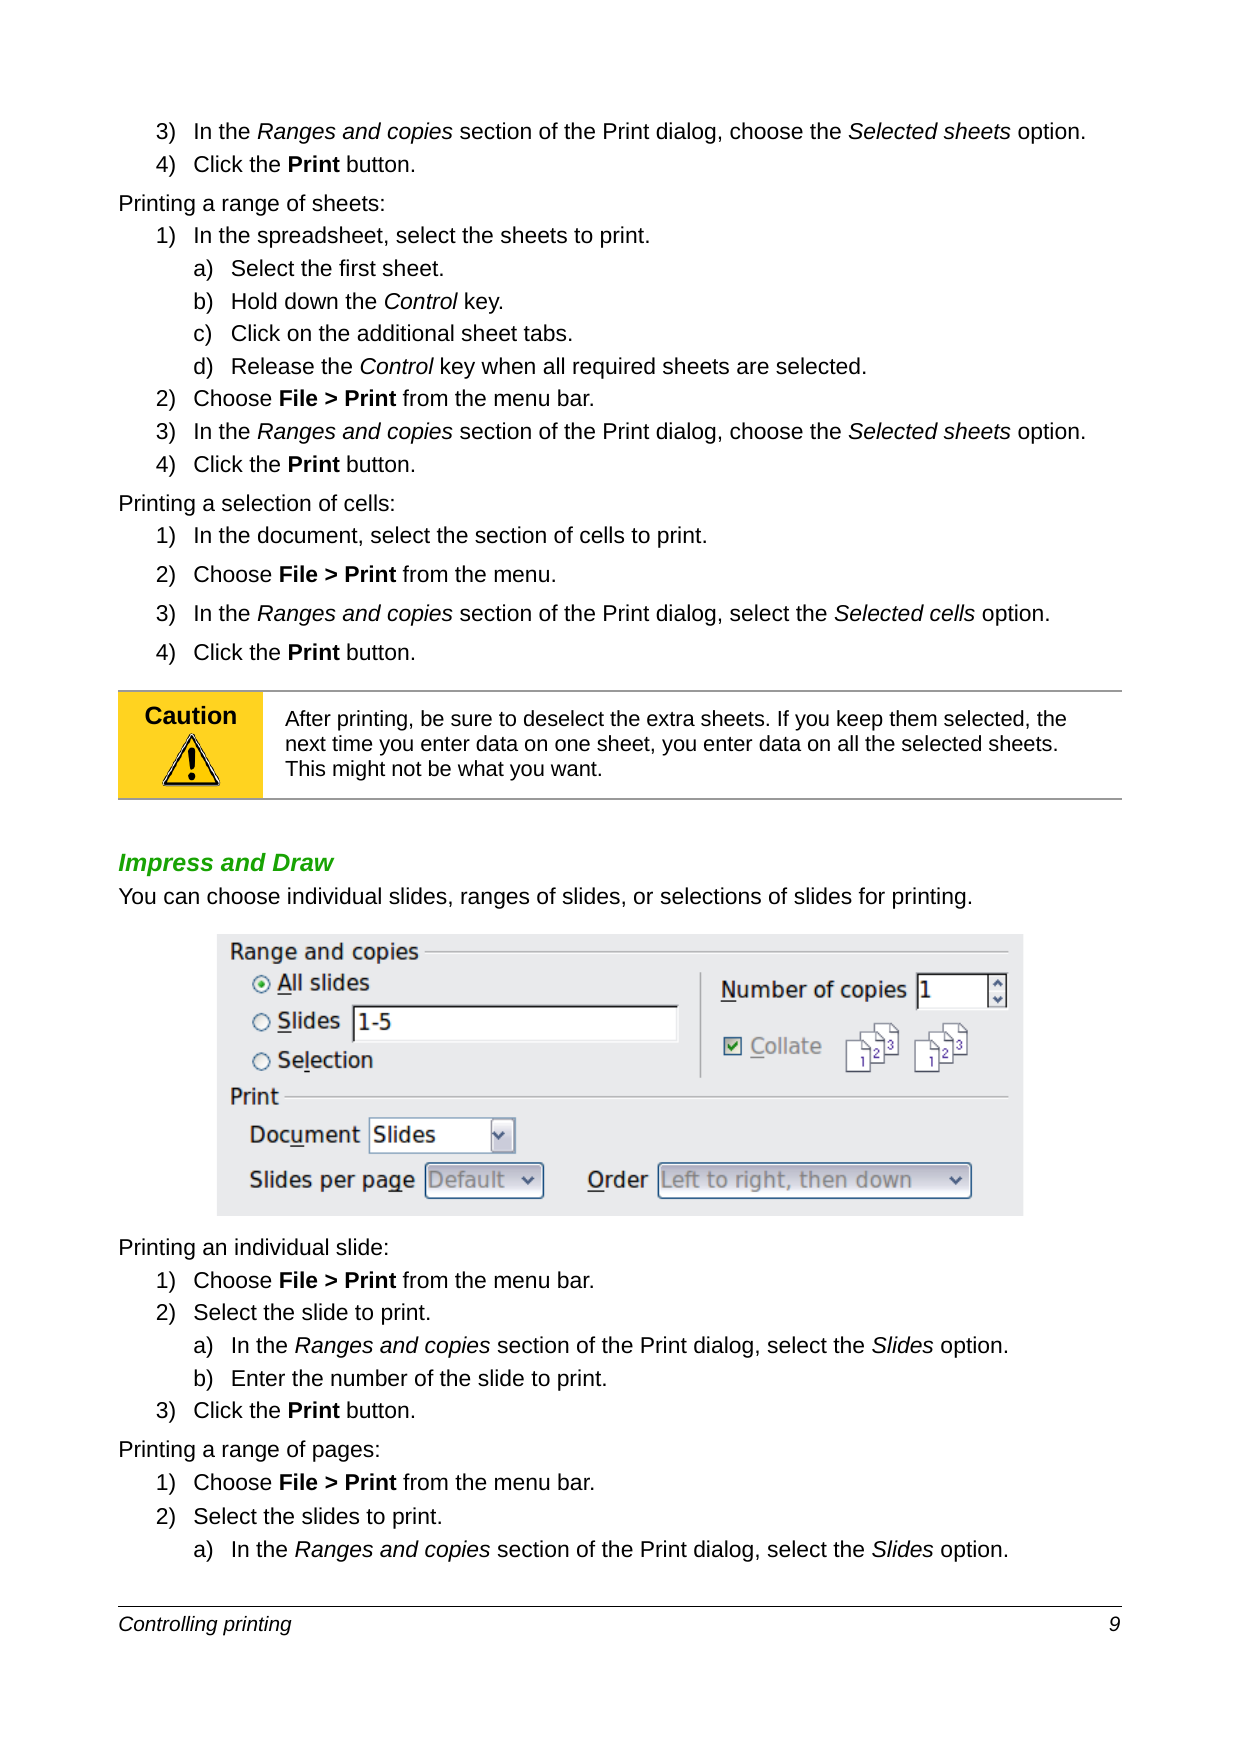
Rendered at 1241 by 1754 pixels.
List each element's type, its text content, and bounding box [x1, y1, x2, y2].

list Printing a range of pages: [118, 1436, 1122, 1462]
list Choose File > Print from the menu. [156, 561, 1122, 587]
picture [158, 729, 224, 790]
list Click on the additional sheet tabs. [193, 320, 1122, 347]
list Hold down the Control key. [193, 288, 1122, 314]
list In the Ranges and copies section of the Print dialog, select the Slides option. [193, 1536, 1122, 1562]
picture [216, 934, 1024, 1216]
list In the Ranges and copies section of the Print dialog, select the Slides option. [193, 1332, 1122, 1358]
list In the spreadsheet, select the sheets to print. [156, 222, 1122, 249]
list Select the slides to print. [156, 1503, 1122, 1530]
list Printing a selection of cells: [118, 489, 1122, 516]
list In the Ranges and copies section of the Print dialog, choose the Selected sheets option. [156, 118, 1122, 144]
list Click the Print button. [156, 151, 1122, 177]
list Choose File > Print from the menu bar. [156, 1469, 1122, 1497]
list Click the Print button. [156, 639, 1122, 665]
list Click the Print button. [156, 1397, 1122, 1423]
list Choose File > Print from the menu bar. [156, 1267, 1122, 1293]
table_header After printing, be sure to deselect the extra sheets. If you keep them selected, the next time you enter data on one sheet, you enter data on all the selected sheets. This might not be what you want. [264, 692, 1122, 798]
list Select the slide to print. [156, 1299, 1122, 1326]
list Release the Control key when all required sheets are selected. [193, 353, 1122, 379]
table_header Caution [118, 692, 263, 798]
list In the Ranges and copies section of the Print dialog, choose the Selected sheets option. [156, 418, 1122, 444]
list Click the Print button. [156, 451, 1122, 477]
list Select the first sheet. [193, 255, 1122, 281]
text You can choose individual slides, ranges of slides, or selections of slides for printing. [118, 883, 1122, 909]
list In the document, select the section of cells to print. [156, 522, 1122, 549]
list In the Ranges and copies section of the Print dialog, select the Selected cells option. [156, 600, 1122, 626]
list Enter the number of the slide to print. [193, 1364, 1122, 1391]
list Printing an individual slide: [118, 1234, 1122, 1260]
subtitle Impress and Draw [118, 848, 1122, 876]
list Choose File > Print from the menu bar. [156, 385, 1122, 412]
list Printing a range of sheets: [118, 189, 1122, 216]
